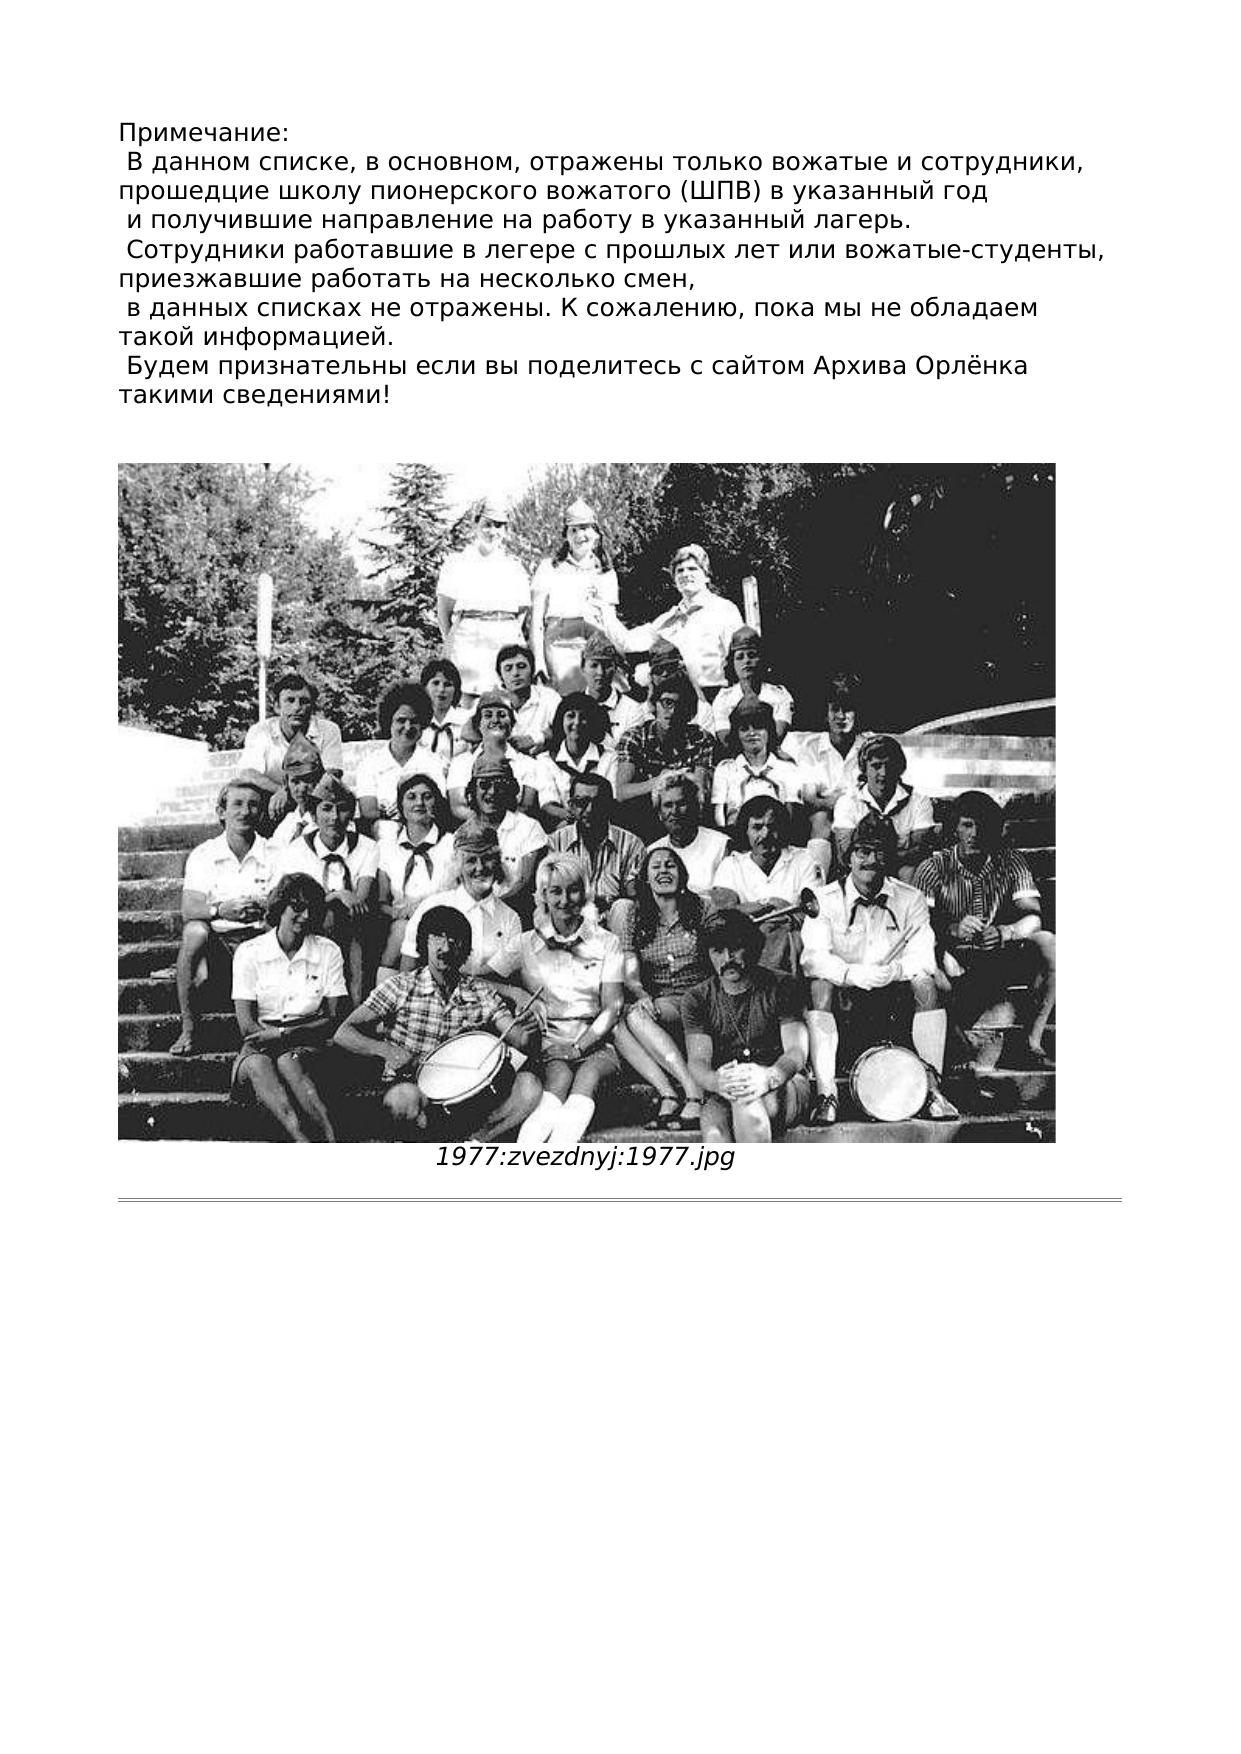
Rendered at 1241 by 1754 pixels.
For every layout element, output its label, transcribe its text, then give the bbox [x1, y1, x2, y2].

text 1977:zvezdnyj:1977.jpg [118, 1143, 1056, 1171]
text Примечание: В данном списке, в основном, отражены только вожатые и сотрудники, прошедцие школу пионерского вожатого (ШПВ) в указанный год и получившие направление на работу в указанный лагерь. Сотрудники работавшие в легере с прошлых лет или вожатые-студенты, приезжавшие работать на несколько смен, в данных списках не отражены. К сожалению, пока мы не обладаем такой информацией. Будем признательны если вы поделитесь с сайтом Архива Орлёнка такими сведениями! [118, 118, 1122, 439]
picture [118, 463, 1056, 1143]
